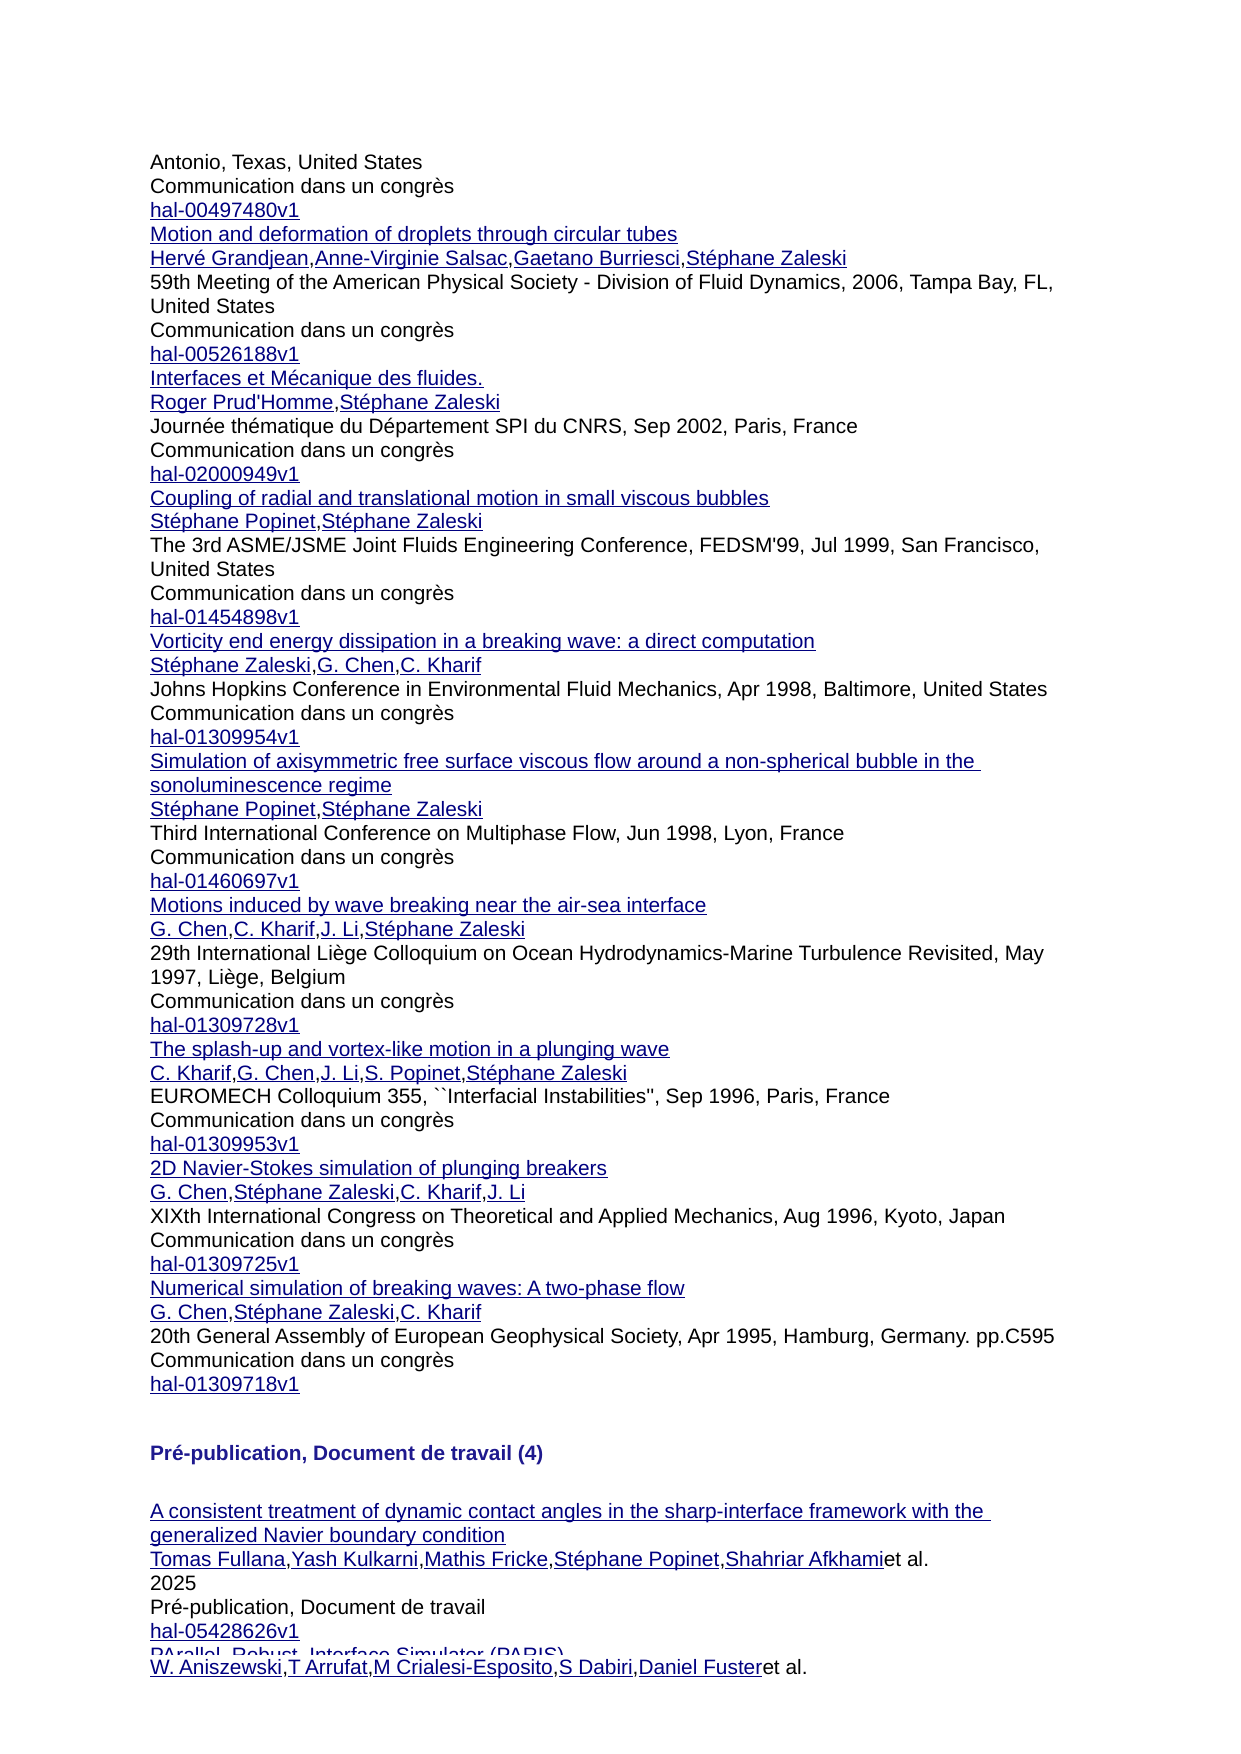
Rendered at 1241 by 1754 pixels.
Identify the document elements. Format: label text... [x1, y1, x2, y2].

table_cell Vorticity end energy dissipation in a breaking wave: a direct computation Stéphane Zaleski,G. Chen,C. Kharif Johns Hopkins Conference in Environmental Fluid Mechanics, Apr 1998, Baltimore, United States Communication dans un congrès hal-01309954v1 [150, 629, 1090, 749]
table_cell Simulation of axisymmetric free surface viscous flow around a non-spherical bubble in the sonoluminescence regime Stéphane Popinet,Stéphane Zaleski Third International Conference on Multiphase Flow, Jun 1998, Lyon, France Communication dans un congrès hal-01460697v1 [150, 749, 1090, 893]
table_cell Interfaces et Mécanique des fluides. Roger Prud'Homme,Stéphane Zaleski Journée thématique du Département SPI du CNRS, Sep 2002, Paris, France Communication dans un congrès hal-02000949v1 [150, 366, 1090, 485]
table_cell PArallel, Robust, Interface Simulator (PARIS) W. Aniszewski,T Arrufat,M Crialesi-Esposito,S Dabiri,Daniel Fusteret al. [150, 1643, 1090, 1679]
table_cell Motions induced by wave breaking near the air-sea interface G. Chen,C. Kharif,J. Li,Stéphane Zaleski 29th International Liège Colloquium on Ocean Hydrodynamics-Marine Turbulence Revisited, May 1997, Liège, Belgium Communication dans un congrès hal-01309728v1 [150, 893, 1090, 1036]
table_header A consistent treatment of dynamic contact angles in the sharp-interface framework with the generalized Navier boundary condition Tomas Fullana,Yash Kulkarni,Mathis Fricke,Stéphane Popinet,Shahriar Afkhamiet al. 2025 Pré-publication, Document de travail hal-05428626v1 [150, 1499, 1090, 1643]
table_cell Impulsive water bells Arnaud Antkowiak,Christophe Josserand,Stéphane Zaleski,Emmanuel Villermaux 61st meeting of the American Physical Society and Division of Fluid Mechanics, Nov 2008, San Antonio, Texas, United States Communication dans un congrès hal-00497480v1 [150, 150, 1090, 222]
table_cell 2D Navier-Stokes simulation of plunging breakers G. Chen,Stéphane Zaleski,C. Kharif,J. Li XIXth International Congress on Theoretical and Applied Mechanics, Aug 1996, Kyoto, Japan Communication dans un congrès hal-01309725v1 [150, 1156, 1090, 1276]
table_cell Coupling of radial and translational motion in small viscous bubbles Stéphane Popinet,Stéphane Zaleski The 3rd ASME/JSME Joint Fluids Engineering Conference, FEDSM'99, Jul 1999, San Francisco, United States Communication dans un congrès hal-01454898v1 [150, 485, 1090, 629]
table_cell Motion and deformation of droplets through circular tubes Hervé Grandjean,Anne-Virginie Salsac,Gaetano Burriesci,Stéphane Zaleski 59th Meeting of the American Physical Society - Division of Fluid Dynamics, 2006, Tampa Bay, FL, United States Communication dans un congrès hal-00526188v1 [150, 222, 1090, 366]
subtitle Pré-publication, Document de travail (4) [150, 1441, 1090, 1464]
table_cell The splash-up and vortex-like motion in a plunging wave C. Kharif,G. Chen,J. Li,S. Popinet,Stéphane Zaleski EUROMECH Colloquium 355, ``Interfacial Instabilities'', Sep 1996, Paris, France Communication dans un congrès hal-01309953v1 [150, 1036, 1090, 1156]
table_cell Numerical simulation of breaking waves: A two-phase flow G. Chen,Stéphane Zaleski,C. Kharif 20th General Assembly of European Geophysical Society, Apr 1995, Hamburg, Germany. pp.C595 Communication dans un congrès hal-01309718v1 [150, 1276, 1090, 1396]
